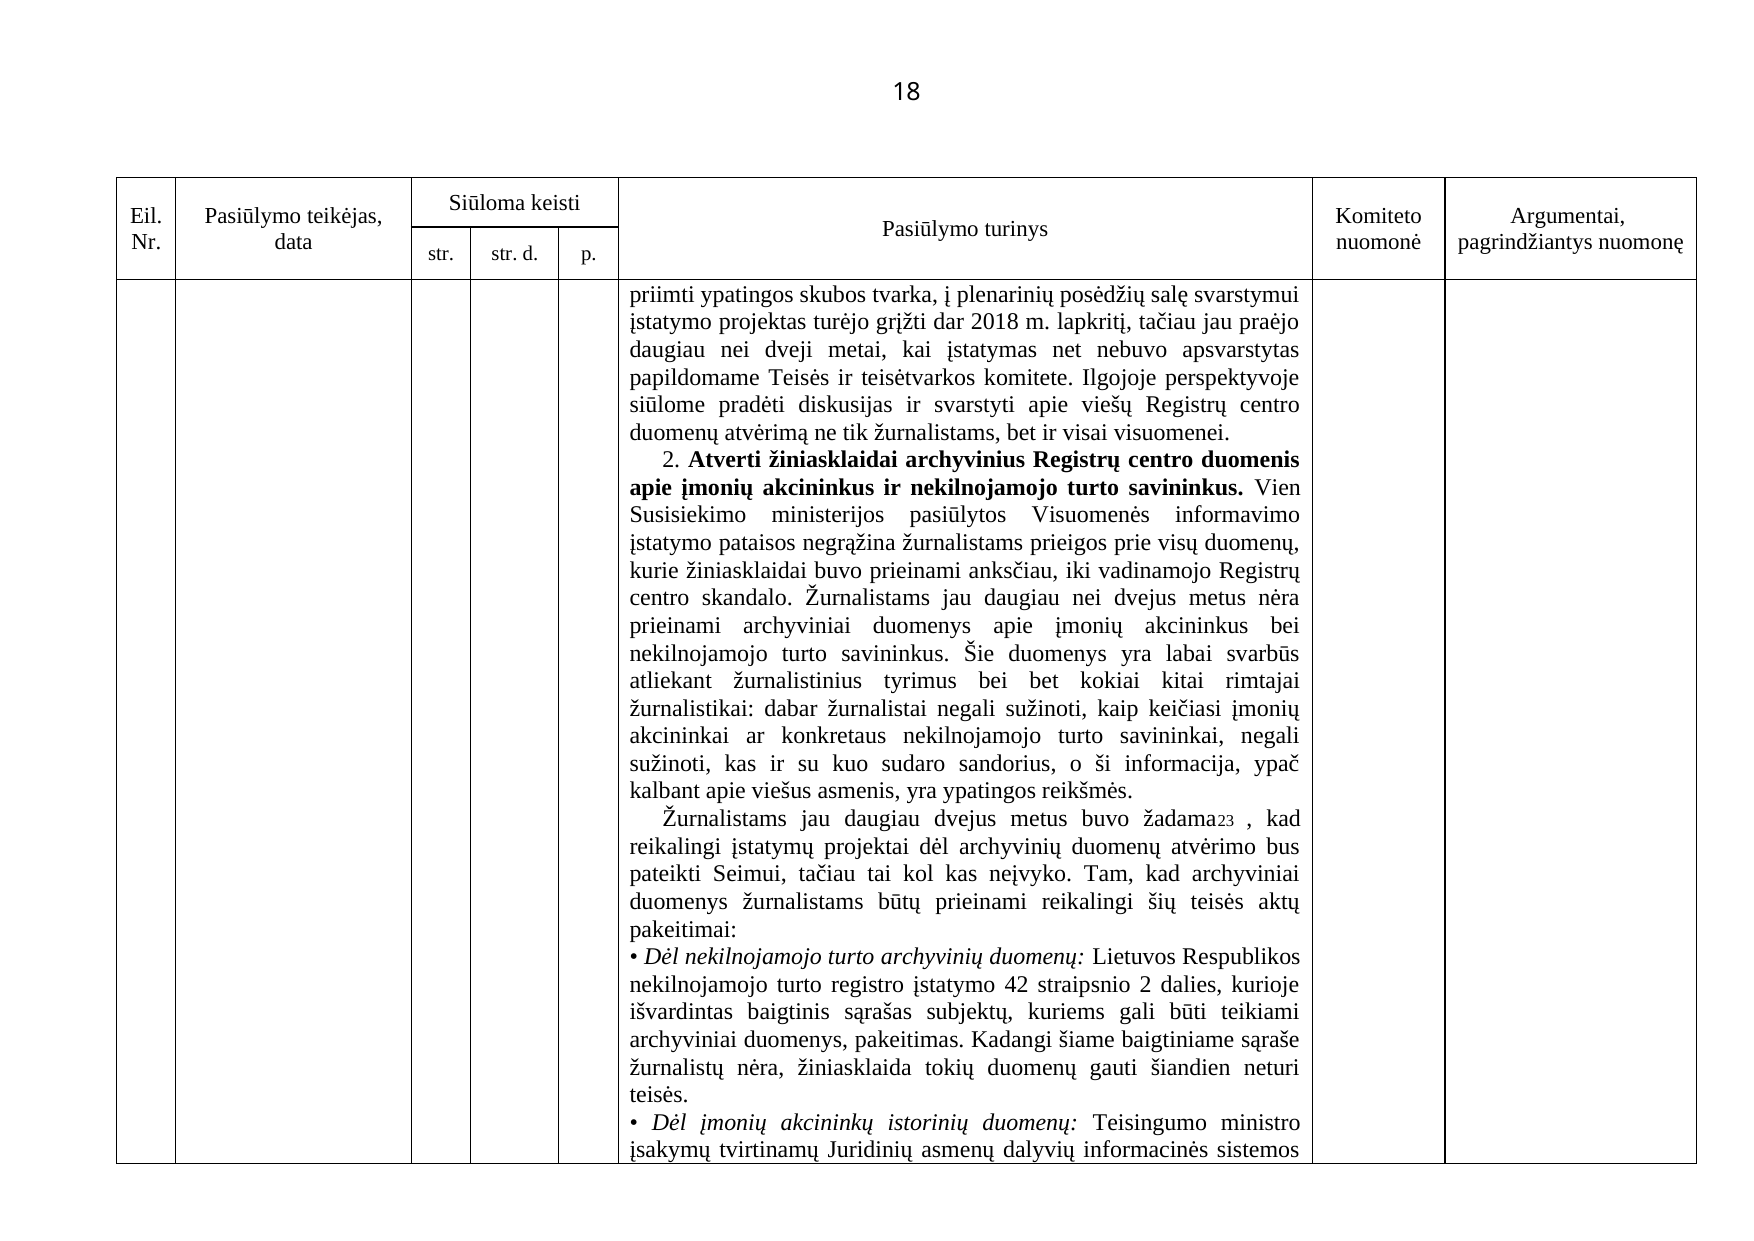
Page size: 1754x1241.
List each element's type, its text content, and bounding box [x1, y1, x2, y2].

table_cell [559, 280, 618, 1163]
table_cell [1313, 280, 1444, 1163]
table_cell p. [559, 228, 618, 279]
table_cell [412, 280, 470, 1163]
table_cell str. [412, 228, 470, 279]
table_cell [1446, 280, 1696, 1163]
table_cell [176, 280, 411, 1163]
table_header Pasiūlymo teikėjas, data [176, 178, 411, 279]
table_header Siūloma keisti [412, 178, 618, 226]
table_cell priimti ypatingos skubos tvarka, į plenarinių posėdžių salę svarstymui įstatymo projektas turėjo grįžti dar 2018 m. lapkritį, tačiau jau praėjo daugiau nei dveji metai, kai įstatymas net nebuvo apsvarstytas papildomame Teisės ir teisėtvarkos komitete. Ilgojoje perspektyvoje siūlome pradėti diskusijas ir svarstyti apie viešų Registrų centro duomenų atvėrimą ne tik žurnalistams, bet ir visai visuomenei. 2. Atverti žiniasklaidai archyvinius Registrų centro duomenis apie įmonių akcininkus ir nekilnojamojo turto savininkus. Vien Susisiekimo ministerijos pasiūlytos Visuomenės informavimo įstatymo pataisos negrąžina žurnalistams prieigos prie visų duomenų, kurie žiniasklaidai buvo prieinami anksčiau, iki vadinamojo Registrų centro skandalo. Žurnalistams jau daugiau nei dvejus metus nėra prieinami archyviniai duomenys apie įmonių akcininkus bei nekilnojamojo turto savininkus. Šie duomenys yra labai svarbūs atliekant žurnalistinius tyrimus bei bet kokiai kitai rimtajai žurnalistikai: dabar žurnalistai negali sužinoti, kaip keičiasi įmonių akcininkai ar konkretaus nekilnojamojo turto savininkai, negali sužinoti, kas ir su kuo sudaro sandorius, o ši informacija, ypač kalbant apie viešus asmenis, yra ypatingos reikšmės. Žurnalistams jau daugiau dvejus metus buvo žadama23 , kad reikalingi įstatymų projektai dėl archyvinių duomenų atvėrimo bus pateikti Seimui, tačiau tai kol kas neįvyko. Tam, kad archyviniai duomenys žurnalistams būtų prieinami reikalingi šių teisės aktų pakeitimai: • Dėl nekilnojamojo turto archyvinių duomenų: Lietuvos Respublikos nekilnojamojo turto registro įstatymo 42 straipsnio 2 dalies, kurioje išvardintas baigtinis sąrašas subjektų, kuriems gali būti teikiami archyviniai duomenys, pakeitimas. Kadangi šiame baigtiniame sąraše žurnalistų nėra, žiniasklaida tokių duomenų gauti šiandien neturi teisės. • Dėl įmonių akcininkų istorinių duomenų: Teisingumo ministro įsakymų tvirtinamų Juridinių asmenų dalyvių informacinės sistemos [619, 280, 1312, 1163]
table_cell str. d. [471, 228, 558, 279]
table_header Eil. Nr. [117, 178, 175, 279]
table_cell [471, 280, 558, 1163]
table_header Pasiūlymo turinys [619, 178, 1312, 279]
table_cell [117, 280, 175, 1163]
table_header Argumentai, pagrindžiantys nuomonę [1446, 178, 1696, 279]
table_header Komiteto nuomonė [1313, 178, 1444, 279]
